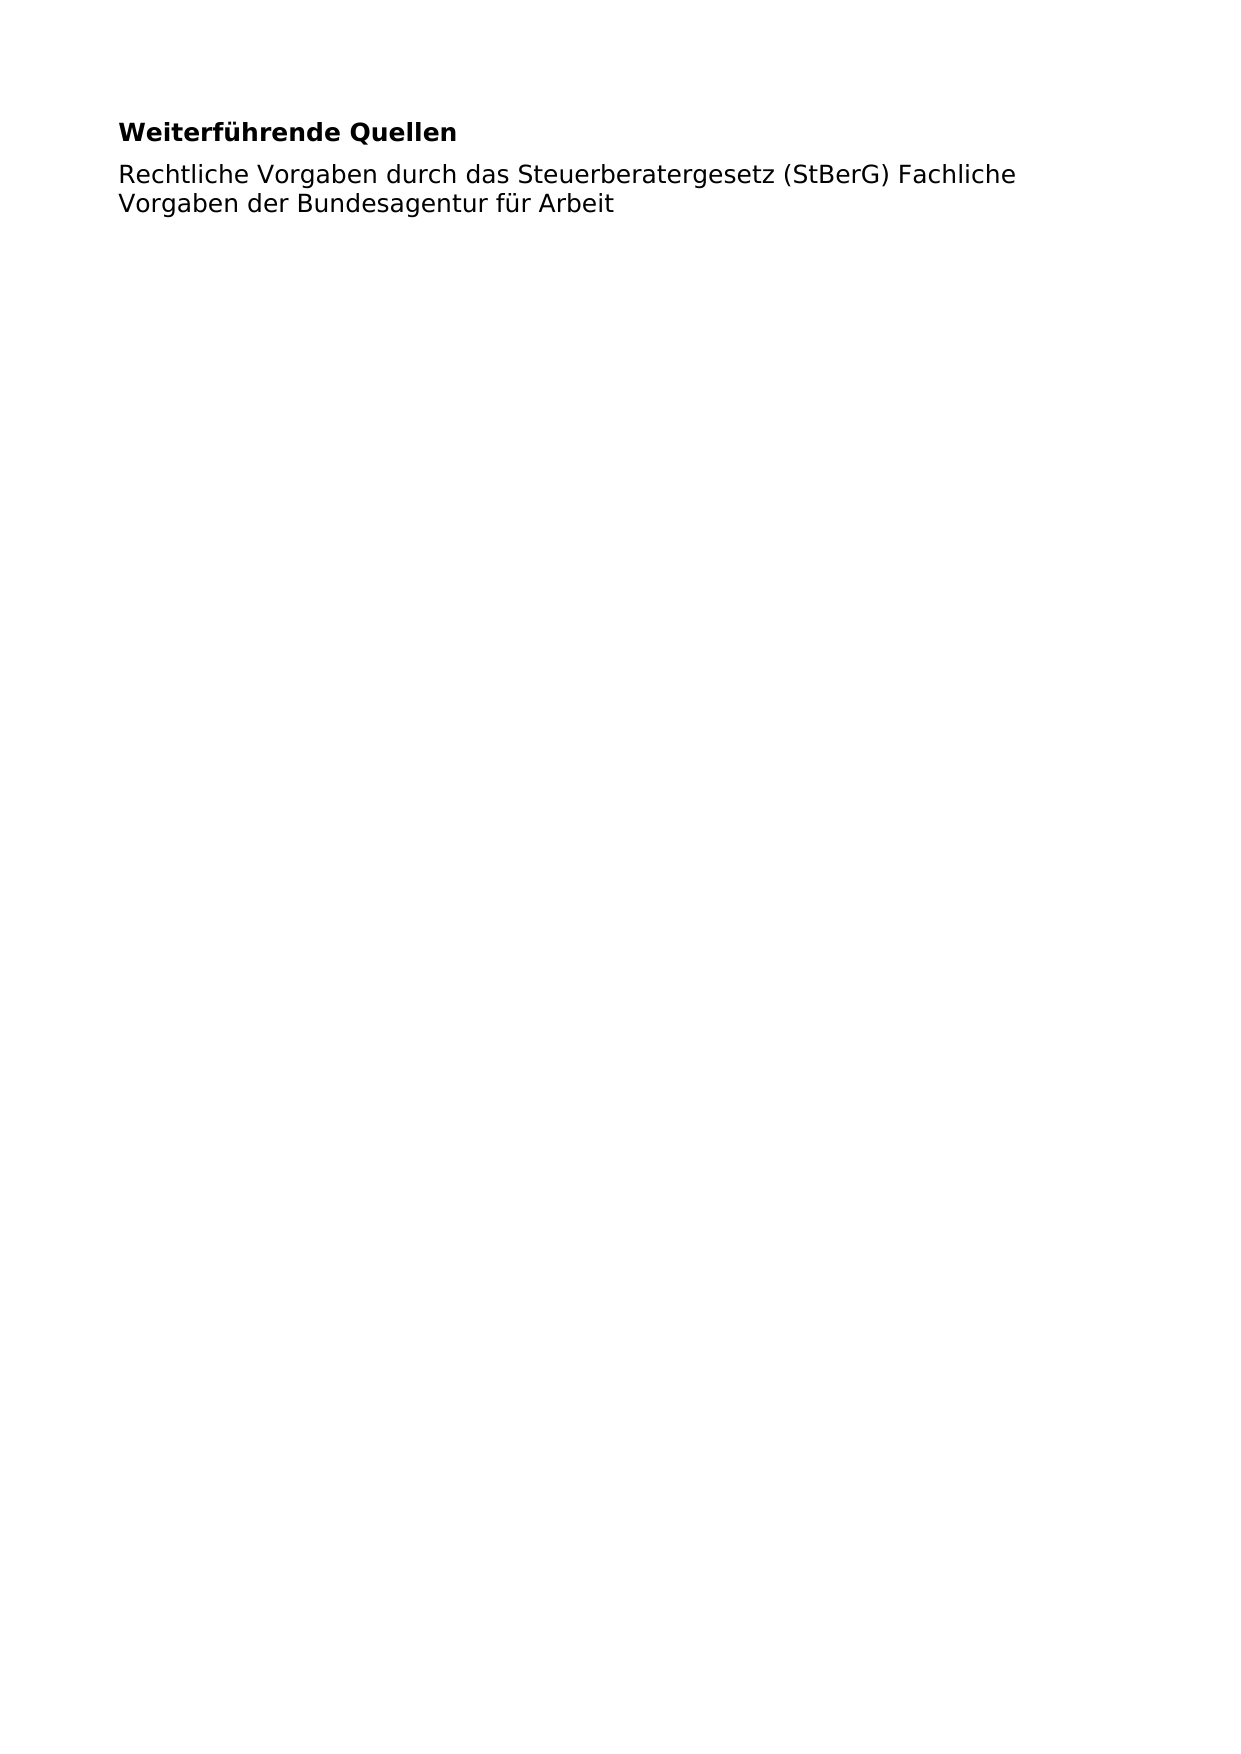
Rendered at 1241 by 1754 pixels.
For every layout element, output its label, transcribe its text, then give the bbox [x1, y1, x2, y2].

subtitle Weiterführende Quellen [118, 118, 1122, 147]
text Rechtliche Vorgaben durch das Steuerberatergesetz (StBerG) Fachliche Vorgaben der Bundesagentur für Arbeit [118, 160, 1122, 218]
